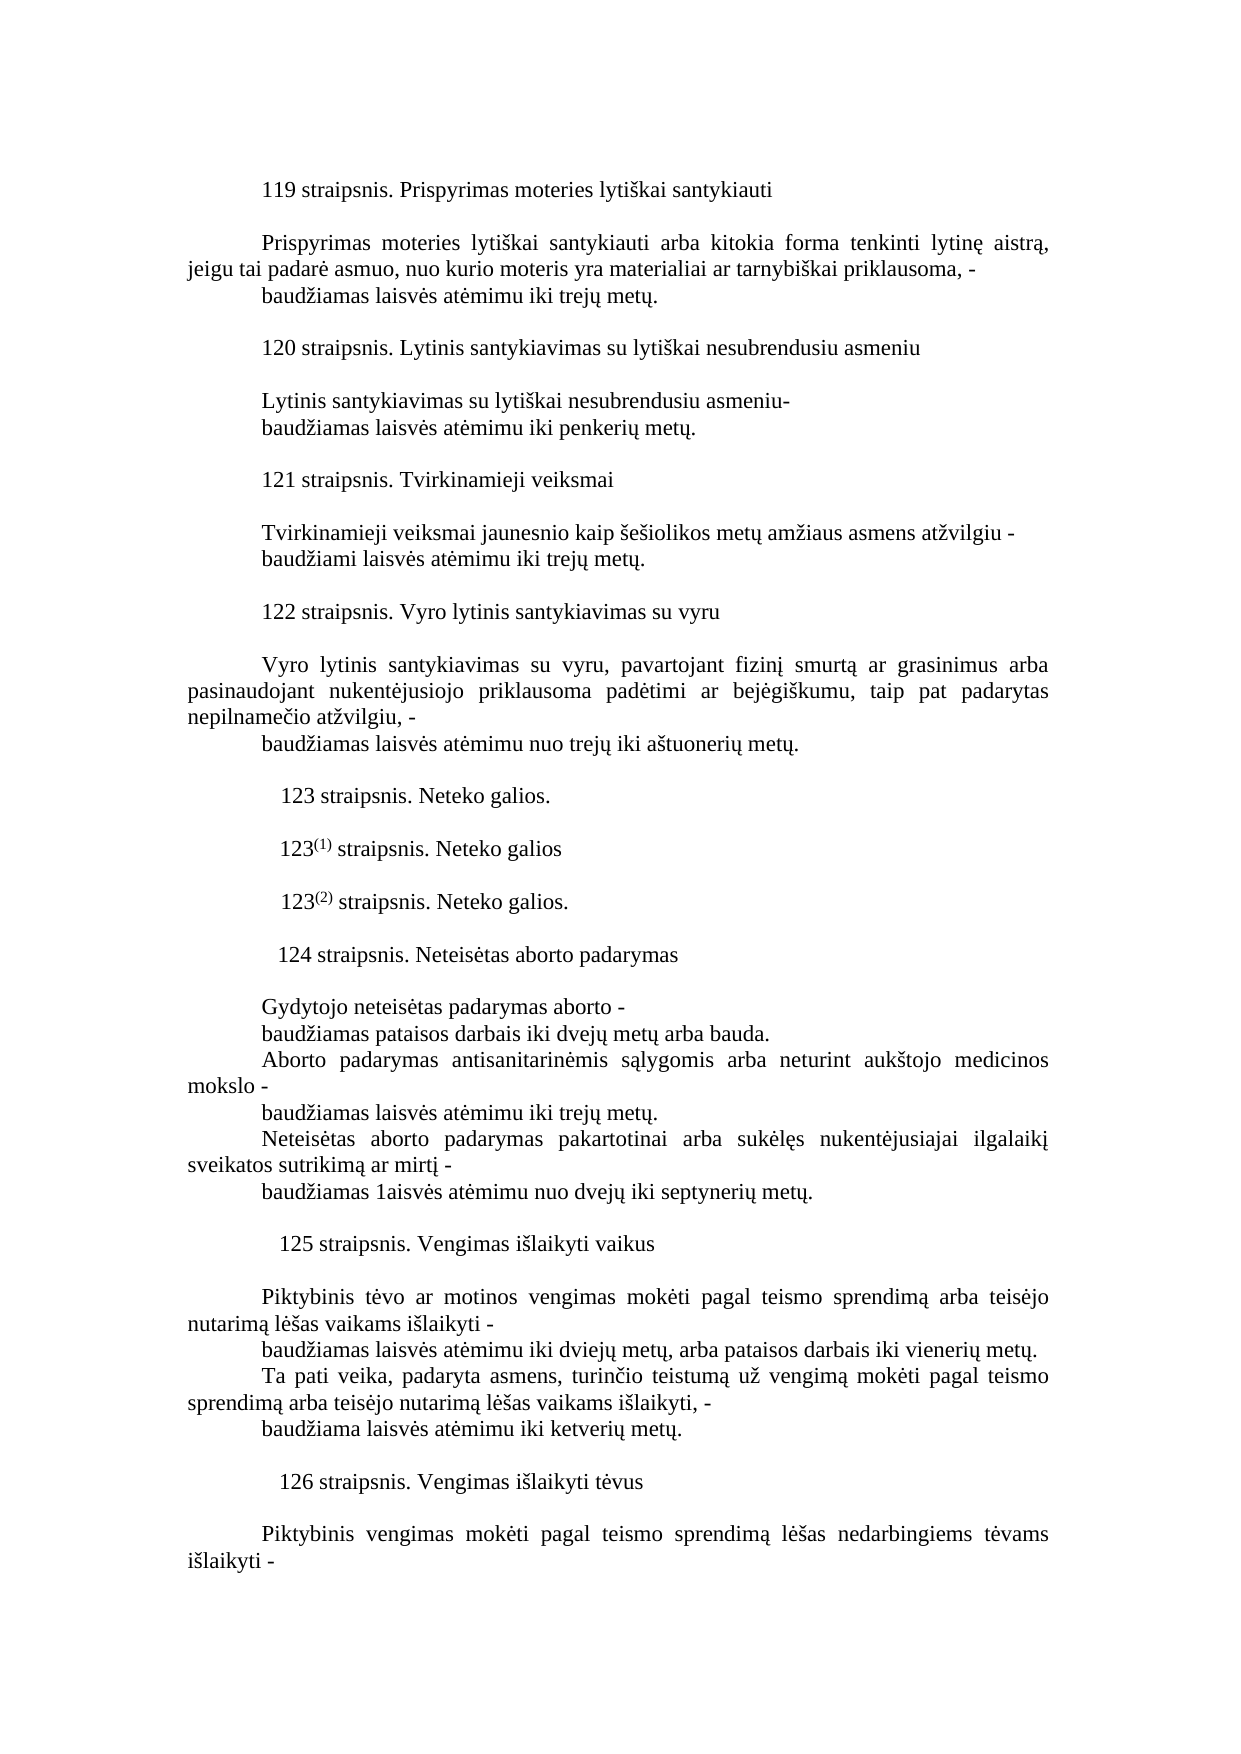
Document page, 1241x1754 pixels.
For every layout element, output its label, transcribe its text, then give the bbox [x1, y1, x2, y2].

text 125 straipsnis. Vengimas išlaikyti vaikus [205, 1231, 1050, 1257]
text baudžiamas laisvės atėmimu iki trejų metų. [205, 1099, 1050, 1125]
text 120 straipsnis. Lytinis santykiavimas su lytiškai nesubrendusiu asmeniu [261, 334, 1050, 361]
text 119 straipsnis. Prispyrimas moteries lytiškai santykiauti [205, 176, 1050, 203]
text Tvirkinamieji veiksmai jaunesnio kaip šešiolikos metų amžiaus asmens atžvilgiu - [187, 519, 1050, 545]
text baudžiamas laisvės atėmimu iki trejų metų. [206, 282, 1050, 308]
text 124 straipsnis. Neteisėtas aborto padarymas [203, 941, 1050, 967]
text baudžiamas laisvės atėmimu iki penkerių metų. [261, 413, 1050, 440]
text 123(2) straipsnis. Neteko galios. [206, 888, 1050, 914]
text baudžiamas 1aisvės atėmimu nuo dvejų iki septynerių metų. [187, 1178, 1050, 1204]
text baudžiamas pataisos darbais iki dvejų metų arba bauda. [187, 1020, 1050, 1046]
text 122 straipsnis. Vyro lytinis santykiavimas su vyru [206, 598, 1050, 624]
text baudžiamas laisvės atėmimu nuo trejų iki aštuonerių metų. [187, 730, 1050, 756]
text Lytinis santykiavimas su lytiškai nesubrendusiu asmeniu- [261, 387, 1050, 413]
text Piktybinis tėvo ar motinos vengimas mokėti pagal teismo sprendimą arba teisėjo nutarimą lėšas vaikams išlaikyti - [187, 1283, 1050, 1336]
text Piktybinis vengimas mokėti pagal teismo sprendimą lėšas nedarbingiems tėvams išlaikyti - [187, 1520, 1050, 1573]
text Gydytojo neteisėtas padarymas aborto - [203, 993, 1050, 1020]
text Neteisėtas aborto padarymas pakartotinai arba sukėlęs nukentėjusiajai ilgalaikį sveikatos sutrikimą ar mirtį - [187, 1125, 1050, 1178]
text Vyro lytinis santykiavimas su vyru, pavartojant fizinį smurtą ar grasinimus arba pasinaudojant nukentėjusiojo priklausoma padėtimi ar bejėgiškumu, taip pat padarytas nepilnamečio atžvilgiu, - [187, 651, 1050, 730]
text baudžiami laisvės atėmimu iki trejų metų. [205, 545, 1050, 572]
text Ta pati veika, padaryta asmens, turinčio teistumą už vengimą mokėti pagal teismo sprendimą arba teisėjo nutarimą lėšas vaikams išlaikyti, - [187, 1362, 1050, 1415]
text 126 straipsnis. Vengimas išlaikyti tėvus [205, 1468, 1050, 1494]
text baudžiamas laisvės atėmimu iki dviejų metų, arba pataisos darbais iki vienerių metų. [187, 1336, 1050, 1362]
text 123(1) straipsnis. Neteko galios [205, 835, 1050, 862]
text Aborto padarymas antisanitarinėmis sąlygomis arba neturint aukštojo medicinos mokslo - [187, 1046, 1050, 1099]
text 121 straipsnis. Tvirkinamieji veiksmai [261, 466, 1050, 493]
text baudžiama laisvės atėmimu iki ketverių metų. [208, 1415, 1050, 1441]
text 123 straipsnis. Neteko galios. [206, 782, 1050, 809]
text Prispyrimas moteries lytiškai santykiauti arba kitokia forma tenkinti lytinę aistrą, jeigu tai padarė asmuo, nuo kurio moteris yra materialiai ar tarnybiškai priklausoma, - [187, 229, 1050, 282]
